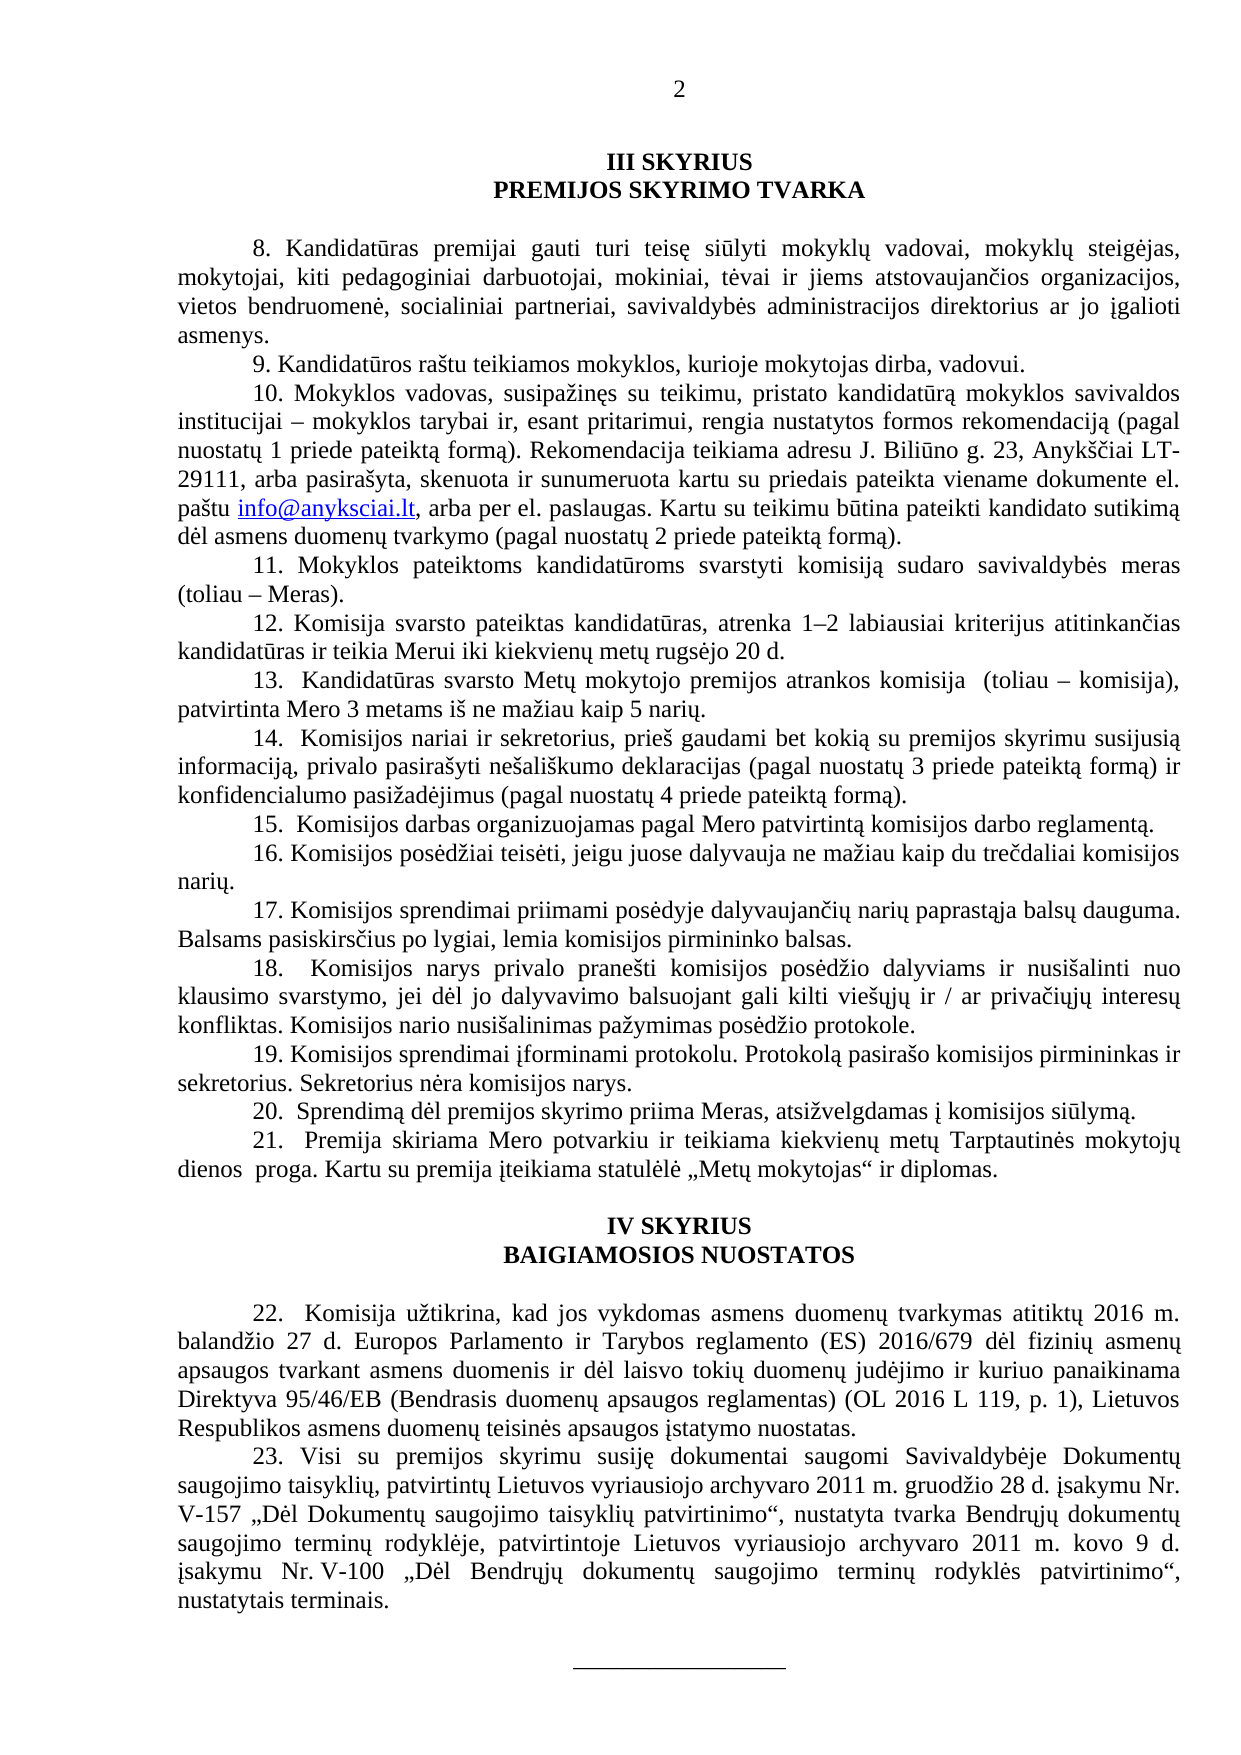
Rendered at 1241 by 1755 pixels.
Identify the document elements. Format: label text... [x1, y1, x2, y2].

text BAIGIAMOSIOS NUOSTATOS [177, 1240, 1181, 1269]
text IV SKYRIUS [177, 1211, 1181, 1240]
text 23. Visi su premijos skyrimu susiję dokumentai saugomi Savivaldybėje Dokumentų saugojimo taisyklių, patvirtintų Lietuvos vyriausiojo archyvaro 2011 m. gruodžio 28 d. įsakymu Nr. V-157 „Dėl Dokumentų saugojimo taisyklių patvirtinimo“, nustatyta tvarka Bendrųjų dokumentų saugojimo terminų rodyklėje, patvirtintoje Lietuvos vyriausiojo archyvaro 2011 m. kovo 9 d. įsakymu Nr. V‑100 „Dėl Bendrųjų dokumentų saugojimo terminų rodyklės patvirtinimo“, nustatytais terminais. [177, 1441, 1181, 1614]
text 16. Komisijos posėdžiai teisėti, jeigu juose dalyvauja ne mažiau kaip du trečdaliai komisijos narių. [177, 838, 1181, 895]
text 10. Mokyklos vadovas, susipažinęs su teikimu, pristato kandidatūrą mokyklos savivaldos institucijai – mokyklos tarybai ir, esant pritarimui, rengia nustatytos formos rekomendaciją (pagal nuostatų 1 priede pateiktą formą). Rekomendacija teikiama adresu J. Biliūno g. 23, Anykščiai LT-29111, arba pasirašyta, skenuota ir sunumeruota kartu su priedais pateikta viename dokumente el. paštu info@anyksciai.lt, arba per el. paslaugas. Kartu su teikimu būtina pateikti kandidato sutikimą dėl asmens duomenų tvarkymo (pagal nuostatų 2 priede pateiktą formą). [177, 378, 1181, 550]
text _________________ [177, 1643, 1181, 1671]
text 14. Komisijos nariai ir sekretorius, prieš gaudami bet kokią su premijos skyrimu susijusią informaciją, privalo pasirašyti nešališkumo deklaracijas (pagal nuostatų 3 priede pateiktą formą) ir konfidencialumo pasižadėjimus (pagal nuostatų 4 priede pateiktą formą). [177, 723, 1181, 809]
text 21. Premija skiriama Mero potvarkiu ir teikiama kiekvienų metų Tarptautinės mokytojų dienos proga. Kartu su premija įteikiama statulėlė „Metų mokytojas“ ir diplomas. [177, 1125, 1181, 1183]
text 11. Mokyklos pateiktoms kandidatūroms svarstyti komisiją sudaro savivaldybės meras (toliau – Meras). [177, 550, 1181, 608]
text 9. Kandidatūros raštu teikiamos mokyklos, kurioje mokytojas dirba, vadovui. [177, 349, 1181, 378]
text 13. Kandidatūras svarsto Metų mokytojo premijos atrankos komisija (toliau – komisija), patvirtinta Mero 3 metams iš ne mažiau kaip 5 narių. [177, 665, 1181, 723]
text 20. Sprendimą dėl premijos skyrimo priima Meras, atsižvelgdamas į komisijos siūlymą. [177, 1096, 1181, 1125]
text III SKYRIUS [177, 147, 1181, 176]
text 22. Komisija užtikrina, kad jos vykdomas asmens duomenų tvarkymas atitiktų 2016 m. balandžio 27 d. Europos Parlamento ir Tarybos reglamento (ES) 2016/679 dėl fizinių asmenų apsaugos tvarkant asmens duomenis ir dėl laisvo tokių duomenų judėjimo ir kuriuo panaikinama Direktyva 95/46/EB (Bendrasis duomenų apsaugos reglamentas) (OL 2016 L 119, p. 1), Lietuvos Respublikos asmens duomenų teisinės apsaugos įstatymo nuostatas. [177, 1298, 1181, 1441]
text 8. Kandidatūras premijai gauti turi teisę siūlyti mokyklų vadovai, mokyklų steigėjas, mokytojai, kiti pedagoginiai darbuotojai, mokiniai, tėvai ir jiems atstovaujančios organizacijos, vietos bendruomenė, socialiniai partneriai, savivaldybės administracijos direktorius ar jo įgalioti asmenys. [177, 233, 1181, 349]
text 15. Komisijos darbas organizuojamas pagal Mero patvirtintą komisijos darbo reglamentą. [177, 809, 1181, 838]
text 12. Komisija svarsto pateiktas kandidatūras, atrenka 1–2 labiausiai kriterijus atitinkančias kandidatūras ir teikia Merui iki kiekvienų metų rugsėjo 20 d. [177, 608, 1181, 665]
text 17. Komisijos sprendimai priimami posėdyje dalyvaujančių narių paprastąja balsų dauguma. Balsams pasiskirsčius po lygiai, lemia komisijos pirmininko balsas. [177, 895, 1181, 953]
text PREMIJOS SKYRIMO TVARKA [177, 176, 1181, 204]
text 19. Komisijos sprendimai įforminami protokolu. Protokolą pasirašo komisijos pirmininkas ir sekretorius. Sekretorius nėra komisijos narys. [177, 1039, 1181, 1096]
text 18. Komisijos narys privalo pranešti komisijos posėdžio dalyviams ir nusišalinti nuo klausimo svarstymo, jei dėl jo dalyvavimo balsuojant gali kilti viešųjų ir / ar privačiųjų interesų konfliktas. Komisijos nario nusišalinimas pažymimas posėdžio protokole. [177, 953, 1181, 1039]
